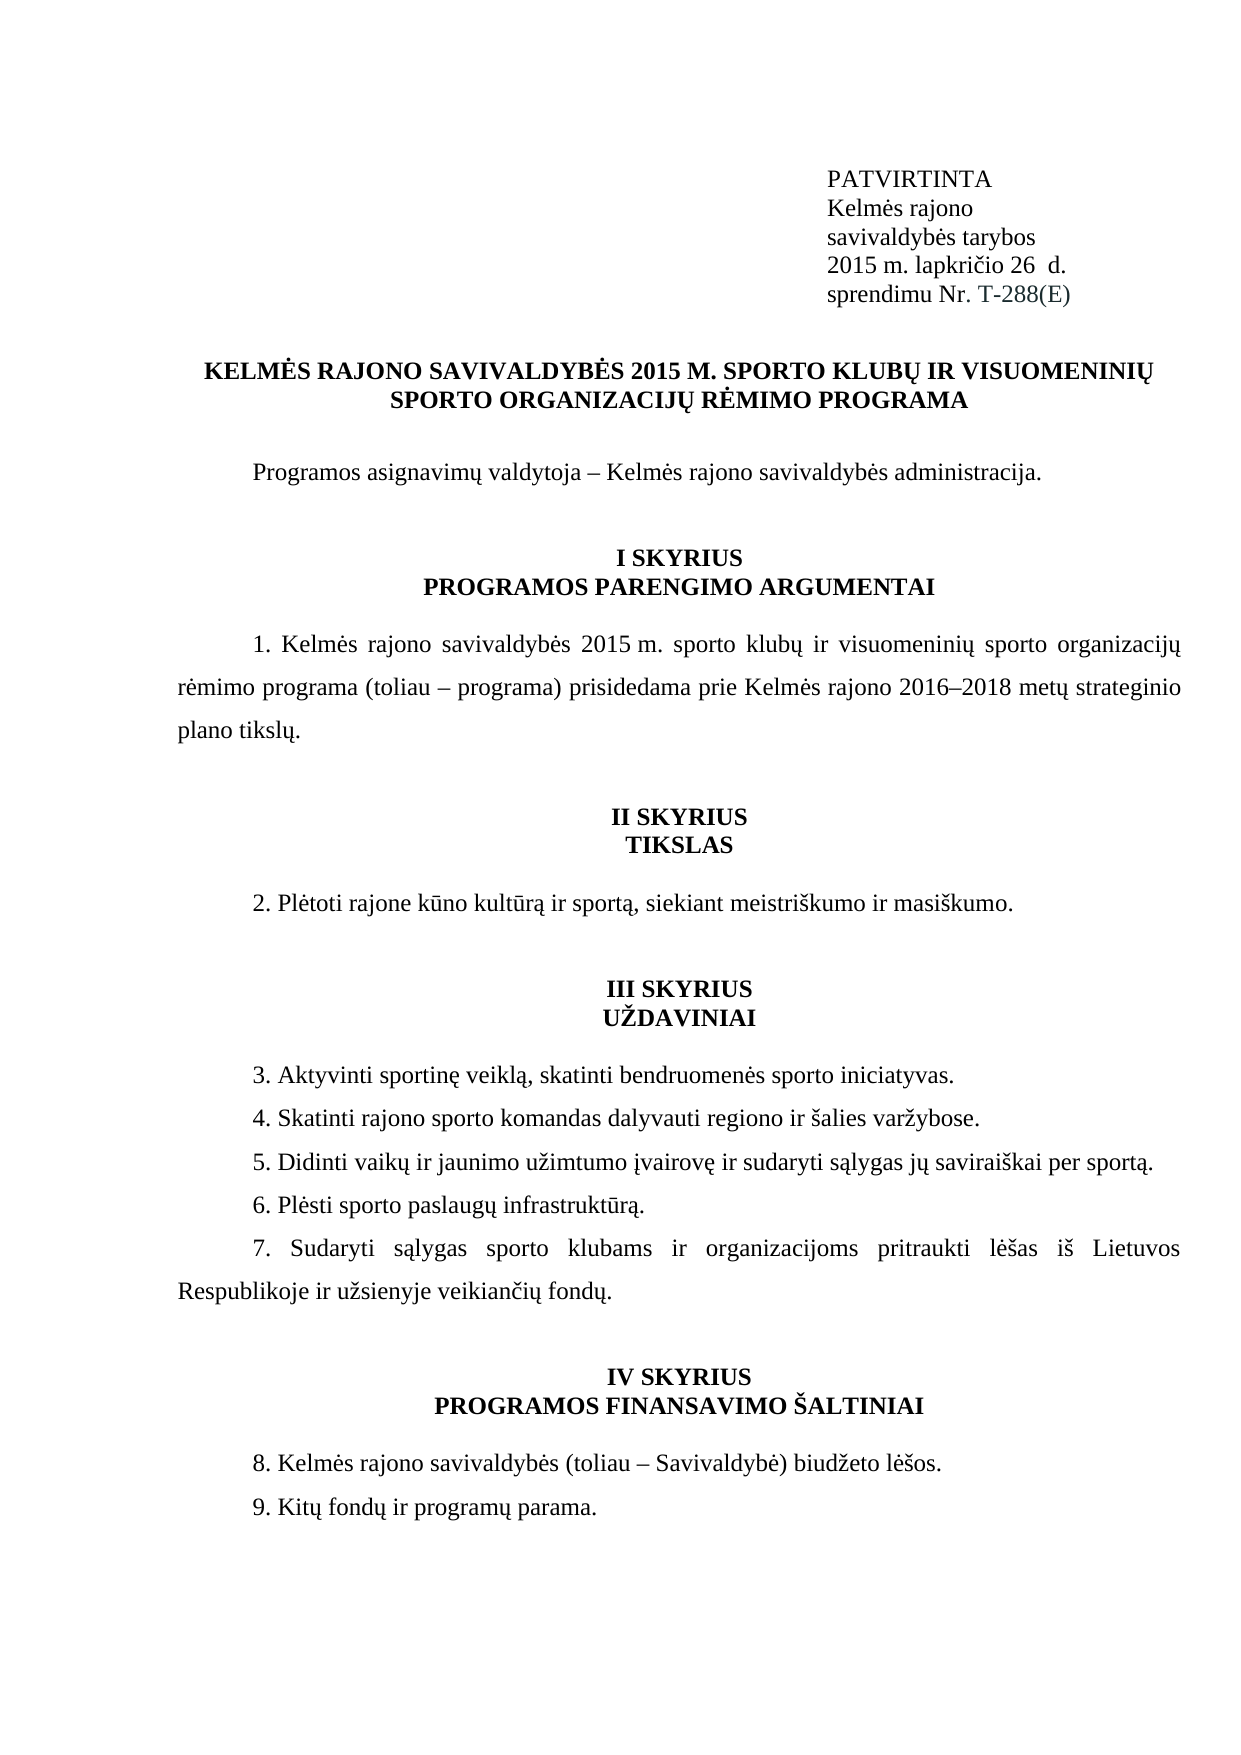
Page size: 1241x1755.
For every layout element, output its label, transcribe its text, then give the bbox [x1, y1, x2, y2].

text 1. Kelmės rajono savivaldybės 2015 m. sporto klubų ir visuomeninių sporto organizacijų rėmimo programa (toliau – programa) prisidedama prie Kelmės rajono 2016–2018 metų strateginio plano tikslų. [177, 629, 1181, 744]
text PROGRAMOS FINANSAVIMO ŠALTINIAI [177, 1391, 1181, 1420]
text Kelmės rajono [177, 193, 1181, 222]
text Programos asignavimų valdytoja – Kelmės rajono savivaldybės administracija. [177, 457, 1181, 485]
text I SKYRIUS [177, 543, 1181, 572]
text TIKSLAS [177, 830, 1181, 859]
text 9. Kitų fondų ir programų parama. [177, 1492, 1181, 1520]
text 2015 m. lapkričio 26 d. [177, 251, 1181, 279]
text 5. Didinti vaikų ir jaunimo užimtumo įvairovę ir sudaryti sąlygas jų saviraiškai per sportą. [177, 1147, 1181, 1175]
text 3. Aktyvinti sportinę veiklą, skatinti bendruomenės sporto iniciatyvas. [177, 1060, 1181, 1089]
text KELMĖS RAJONO SAVIVALDYBĖS 2015 M. SPORTO KLUBŲ IR VISUOMENINIŲ SPORTO ORGANIZACIJŲ RĖMIMO PROGRAMA [177, 356, 1181, 413]
text PATVIRTINTA [177, 164, 1181, 193]
text 8. Kelmės rajono savivaldybės (toliau – Savivaldybė) biudžeto lėšos. [177, 1448, 1181, 1477]
text UŽDAVINIAI [177, 1003, 1181, 1032]
text 6. Plėsti sporto paslaugų infrastruktūrą. [177, 1190, 1181, 1218]
text sprendimu Nr. T-288(E) [177, 279, 1181, 308]
text III SKYRIUS [177, 974, 1181, 1003]
text 2. Plėtoti rajone kūno kultūrą ir sportą, siekiant meistriškumo ir masiškumo. [177, 888, 1181, 917]
text PROGRAMOS PARENGIMO ARGUMENTAI [177, 572, 1181, 600]
text II SKYRIUS [177, 802, 1181, 830]
text 4. Skatinti rajono sporto komandas dalyvauti regiono ir šalies varžybose. [177, 1103, 1181, 1132]
text IV SKYRIUS [177, 1362, 1181, 1391]
text savivaldybės tarybos [177, 222, 1181, 251]
text 7. Sudaryti sąlygas sporto klubams ir organizacijoms pritraukti lėšas iš Lietuvos Respublikoje ir užsienyje veikiančių fondų. [177, 1233, 1181, 1305]
